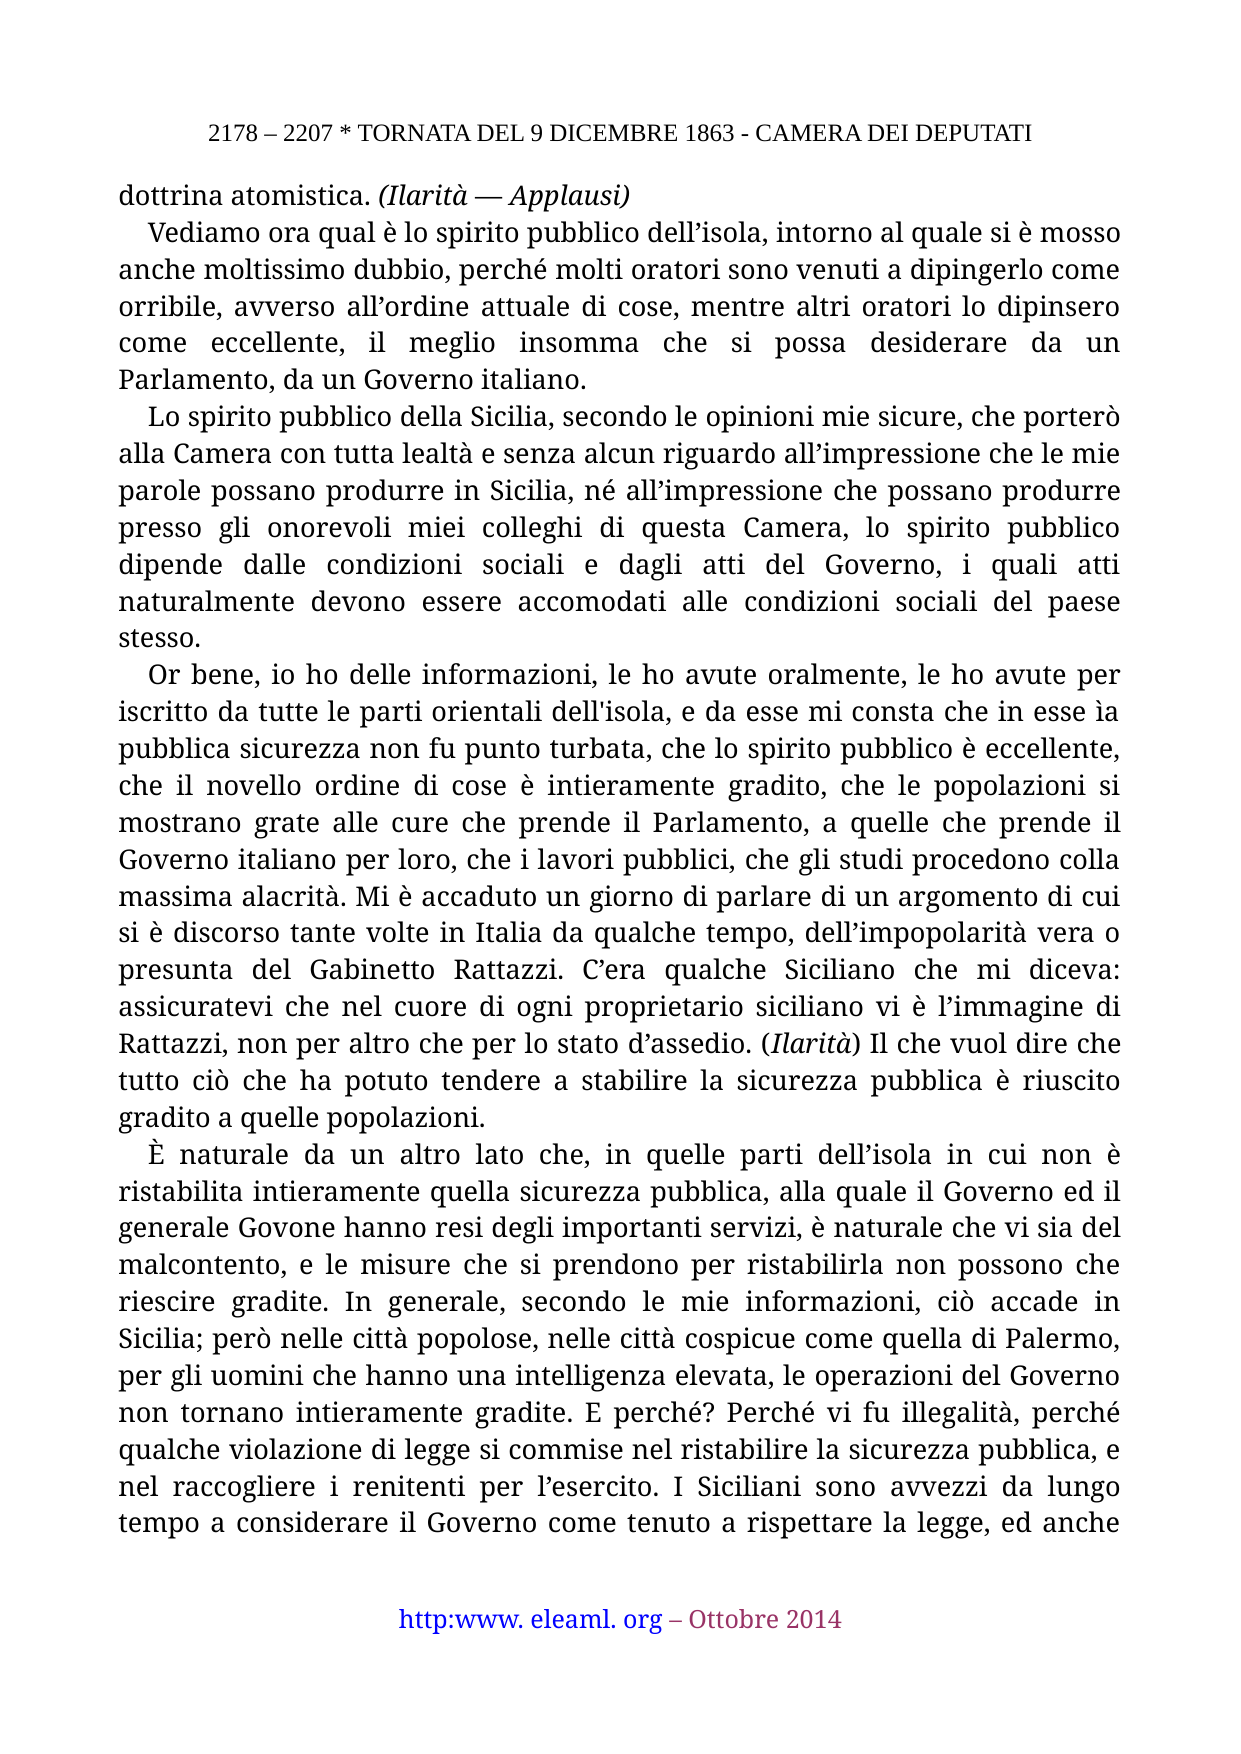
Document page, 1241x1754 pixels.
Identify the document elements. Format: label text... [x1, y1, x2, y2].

text dottrina atomistica. (Ilarità — Applausi) [118, 176, 1122, 213]
text Vediamo ora qual è lo spirito pubblico dell’isola, intorno al quale si è mosso anche moltissimo dubbio, perché molti oratori sono venuti a dipingerlo come orribile, avverso all’ordine attuale di cose, mentre altri oratori lo dipinsero come eccellente, il meglio insomma che si possa desiderare da un Parlamento, da un Governo italiano. [118, 213, 1122, 398]
text Lo spirito pubblico della Sicilia, secondo le opinioni mie sicure, che porterò alla Camera con tutta lealtà e senza alcun riguardo all’impressione che le mie parole possano produrre in Sicilia, né all’impressione che possano produrre presso gli onorevoli miei colleghi di questa Camera, lo spirito pubblico dipende dalle condizioni sociali e dagli atti del Governo, i quali atti naturalmente devono essere accomodati alle condizioni sociali del paese stesso. [118, 398, 1122, 656]
text È naturale da un altro lato che, in quelle parti dell’isola in cui non è ristabilita intieramente quella sicurezza pubblica, alla quale il Governo ed il generale Govone hanno resi degli importanti servizi, è naturale che vi sia del malcontento, e le misure che si prendono per ristabilirla non possono che riescire gradite. In generale, secondo le mie informazioni, ciò accade in Sicilia; però nelle città popolose, nelle città cospicue come quella di Palermo, per gli uomini che hanno una intelligenza elevata, le operazioni del Governo non tornano intieramente gradite. E perché? Perché vi fu illegalità, perché qualche violazione di legge si commise nel ristabilire la sicurezza pubblica, e nel raccogliere i renitenti per l’esercito. I Siciliani sono avvezzi da lungo tempo a considerare il Governo come tenuto a rispettare la legge, ed anche [118, 1135, 1122, 1541]
text Or bene, io ho delle informazioni, le ho avute oralmente, le ho avute per iscritto da tutte le parti orientali dell'isola, e da esse mi consta che in esse ìa pubblica sicurezza non fu punto turbata, che lo spirito pubblico è eccellente, che il novello ordine di cose è intieramente gradito, che le popolazioni si mostrano grate alle cure che prende il Parlamento, a quelle che prende il Governo italiano per loro, che i lavori pubblici, che gli studi procedono colla massima alacrità. Mi è accaduto un giorno di parlare di un argomento di cui si è discorso tante volte in Italia da qualche tempo, dell’impopolarità vera o presunta del Gabinetto Rattazzi. C’era qualche Siciliano che mi diceva: assicuratevi che nel cuore di ogni proprietario siciliano vi è l’immagine di Rattazzi, non per altro che per lo stato d’assedio. (Ilarità) Il che vuol dire che tutto ciò che ha potuto tendere a stabilire la sicurezza pubblica è riuscito gradito a quelle popolazioni. [118, 656, 1122, 1135]
